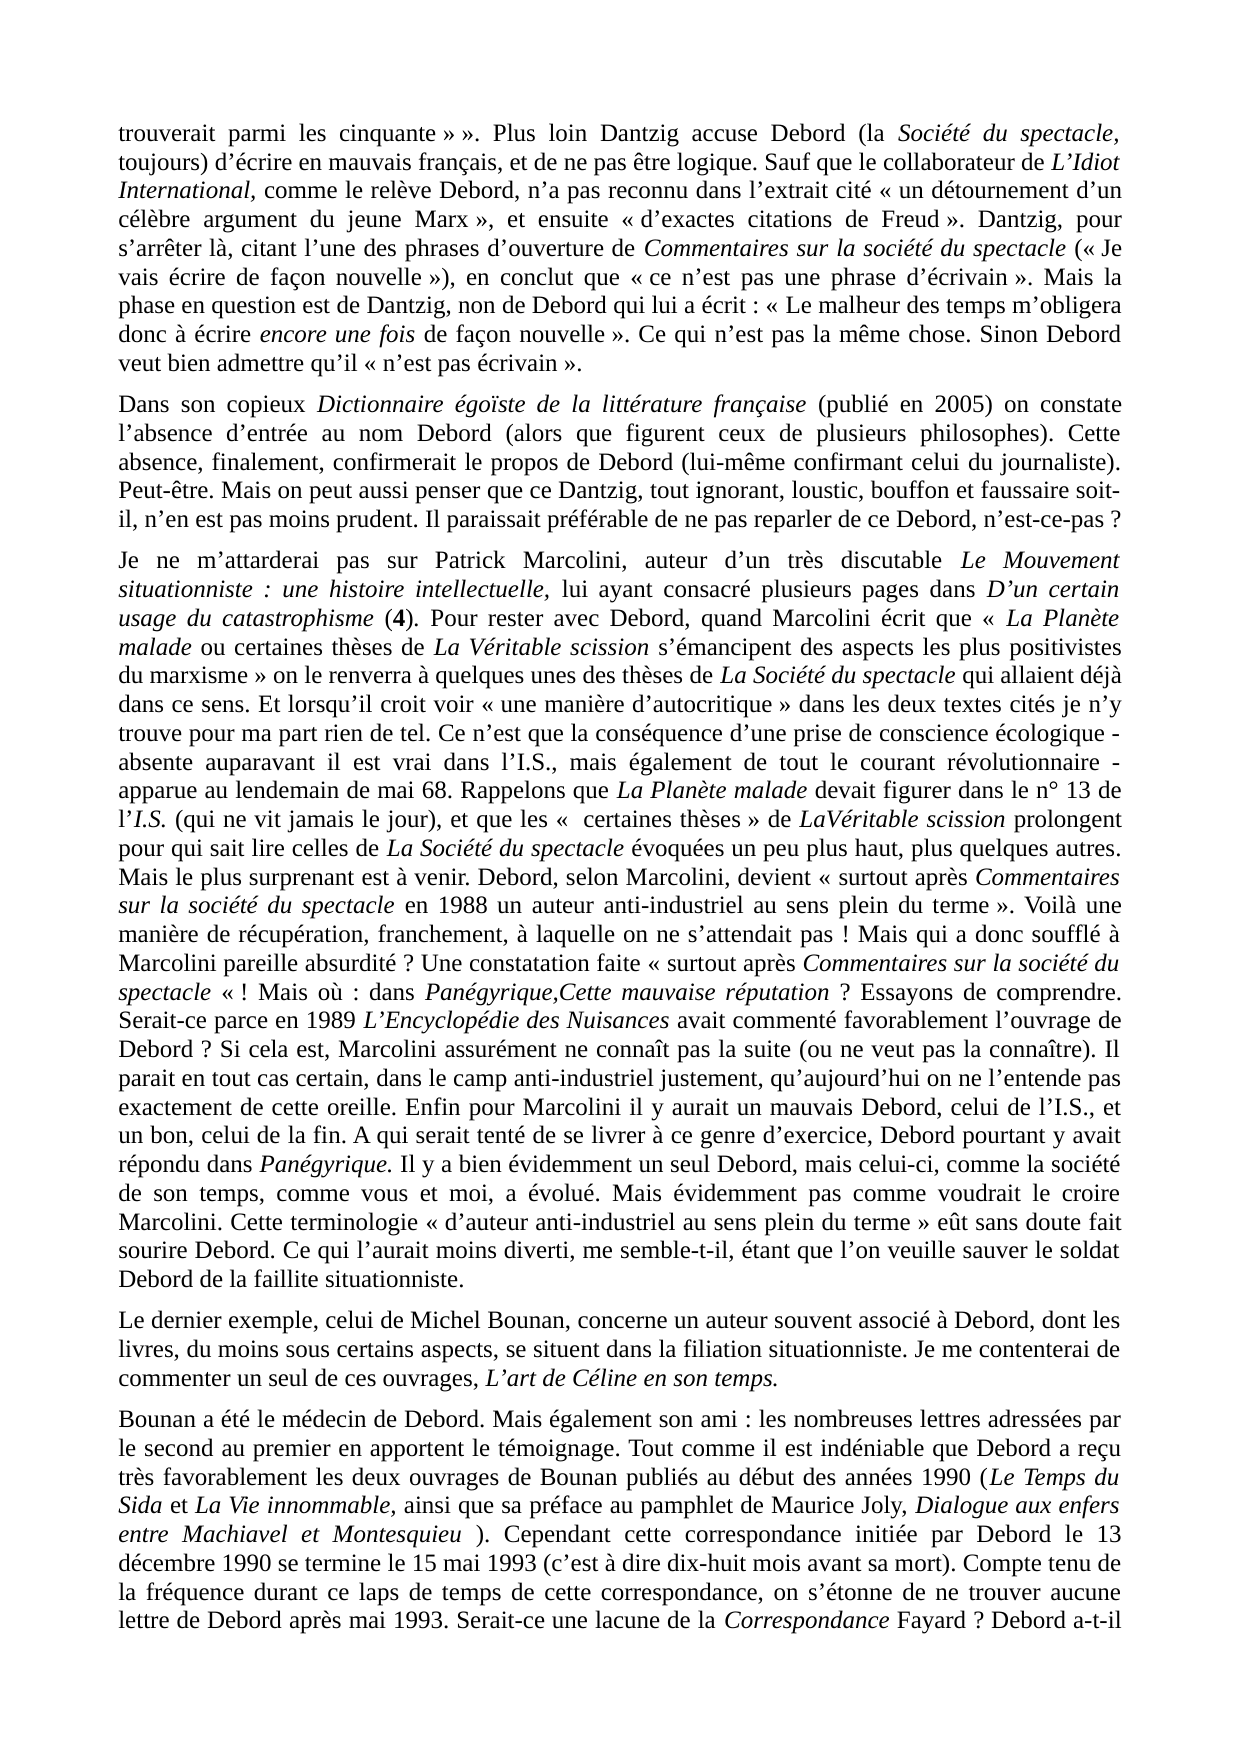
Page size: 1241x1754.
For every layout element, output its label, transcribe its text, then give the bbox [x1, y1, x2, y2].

text Je ne m’attarderai pas sur Patrick Marcolini, auteur d’un très discutable Le Mouvement situationniste : une histoire intellectuelle, lui ayant consacré plusieurs pages dans D’un certain usage du catastrophisme (4). Pour rester avec Debord, quand Marcolini écrit que « La Planète malade ou certaines thèses de La Véritable scission s’émancipent des aspects les plus positivistes du marxisme » on le renverra à quelques unes des thèses de La Société du spectacle qui allaient déjà dans ce sens. Et lorsqu’il croit voir « une manière d’autocritique » dans les deux textes cités je n’y trouve pour ma part rien de tel. Ce n’est que la conséquence d’une prise de conscience écologique - absente auparavant il est vrai dans l’I.S., mais également de tout le courant révolutionnaire - apparue au lendemain de mai 68. Rappelons que La Planète malade devait figurer dans le n° 13 de l’I.S. (qui ne vit jamais le jour), et que les « certaines thèses » de LaVéritable scission prolongent pour qui sait lire celles de La Société du spectacle évoquées un peu plus haut, plus quelques autres. Mais le plus surprenant est à venir. Debord, selon Marcolini, devient « surtout après Commentaires sur la société du spectacle en 1988 un auteur anti-industriel au sens plein du terme ». Voilà une manière de récupération, franchement, à laquelle on ne s’attendait pas ! Mais qui a donc soufflé à Marcolini pareille absurdité ? Une constatation faite « surtout après Commentaires sur la société du spectacle « ! Mais où : dans Panégyrique,Cette mauvaise réputation ? Essayons de comprendre. Serait-ce parce en 1989 L’Encyclopédie des Nuisances avait commenté favorablement l’ouvrage de Debord ? Si cela est, Marcolini assurément ne connaît pas la suite (ou ne veut pas la connaître). Il parait en tout cas certain, dans le camp anti-industriel justement, qu’aujourd’hui on ne l’entende pas exactement de cette oreille. Enfin pour Marcolini il y aurait un mauvais Debord, celui de l’I.S., et un bon, celui de la fin. A qui serait tenté de se livrer à ce genre d’exercice, Debord pourtant y avait répondu dans Panégyrique. Il y a bien évidemment un seul Debord, mais celui-ci, comme la société de son temps, comme vous et moi, a évolué. Mais évidemment pas comme voudrait le croire Marcolini. Cette terminologie « d’auteur anti-industriel au sens plein du terme » eût sans doute fait sourire Debord. Ce qui l’aurait moins diverti, me semble-t-il, étant que l’on veuille sauver le soldat Debord de la faillite situationniste. [118, 546, 1122, 1293]
text Le dernier exemple, celui de Michel Bounan, concerne un auteur souvent associé à Debord, dont les livres, du moins sous certains aspects, se situent dans la filiation situationniste. Je me contenterai de commenter un seul de ces ouvrages, L’art de Céline en son temps. [118, 1306, 1122, 1392]
text Bounan a été le médecin de Debord. Mais également son ami : les nombreuses lettres adressées par le second au premier en apportent le témoignage. Tout comme il est indéniable que Debord a reçu très favorablement les deux ouvrages de Bounan publiés au début des années 1990 (Le Temps du Sida et La Vie innommable, ainsi que sa préface au pamphlet de Maurice Joly, Dialogue aux enfers entre Machiavel et Montesquieu ). Cependant cette correspondance initiée par Debord le 13 décembre 1990 se termine le 15 mai 1993 (c’est à dire dix-huit mois avant sa mort). Compte tenu de la fréquence durant ce laps de temps de cette correspondance, on s’étonne de ne trouver aucune lettre de Debord après mai 1993. Serait-ce une lacune de la Correspondance Fayard ? Debord a-t-il [118, 1404, 1122, 1634]
text Dans son copieux Dictionnaire égoïste de la littérature française (publié en 2005) on constate l’absence d’entrée au nom Debord (alors que figurent ceux de plusieurs philosophes). Cette absence, finalement, confirmerait le propos de Debord (lui-même confirmant celui du journaliste). Peut-être. Mais on peut aussi penser que ce Dantzig, tout ignorant, loustic, bouffon et faussaire soit-il, n’en est pas moins prudent. Il paraissait préférable de ne pas reparler de ce Debord, n’est-ce-pas ? [118, 389, 1122, 533]
text trouverait parmi les cinquante » ». Plus loin Dantzig accuse Debord (la Société du spectacle, toujours) d’écrire en mauvais français, et de ne pas être logique. Sauf que le collaborateur de L’Idiot International, comme le relève Debord, n’a pas reconnu dans l’extrait cité « un détournement d’un célèbre argument du jeune Marx », et ensuite « d’exactes citations de Freud ». Dantzig, pour s’arrêter là, citant l’une des phrases d’ouverture de Commentaires sur la société du spectacle (« Je vais écrire de façon nouvelle »), en conclut que « ce n’est pas une phrase d’écrivain ». Mais la phase en question est de Dantzig, non de Debord qui lui a écrit : « Le malheur des temps m’obligera donc à écrire encore une fois de façon nouvelle ». Ce qui n’est pas la même chose. Sinon Debord veut bien admettre qu’il « n’est pas écrivain ». [118, 118, 1122, 377]
